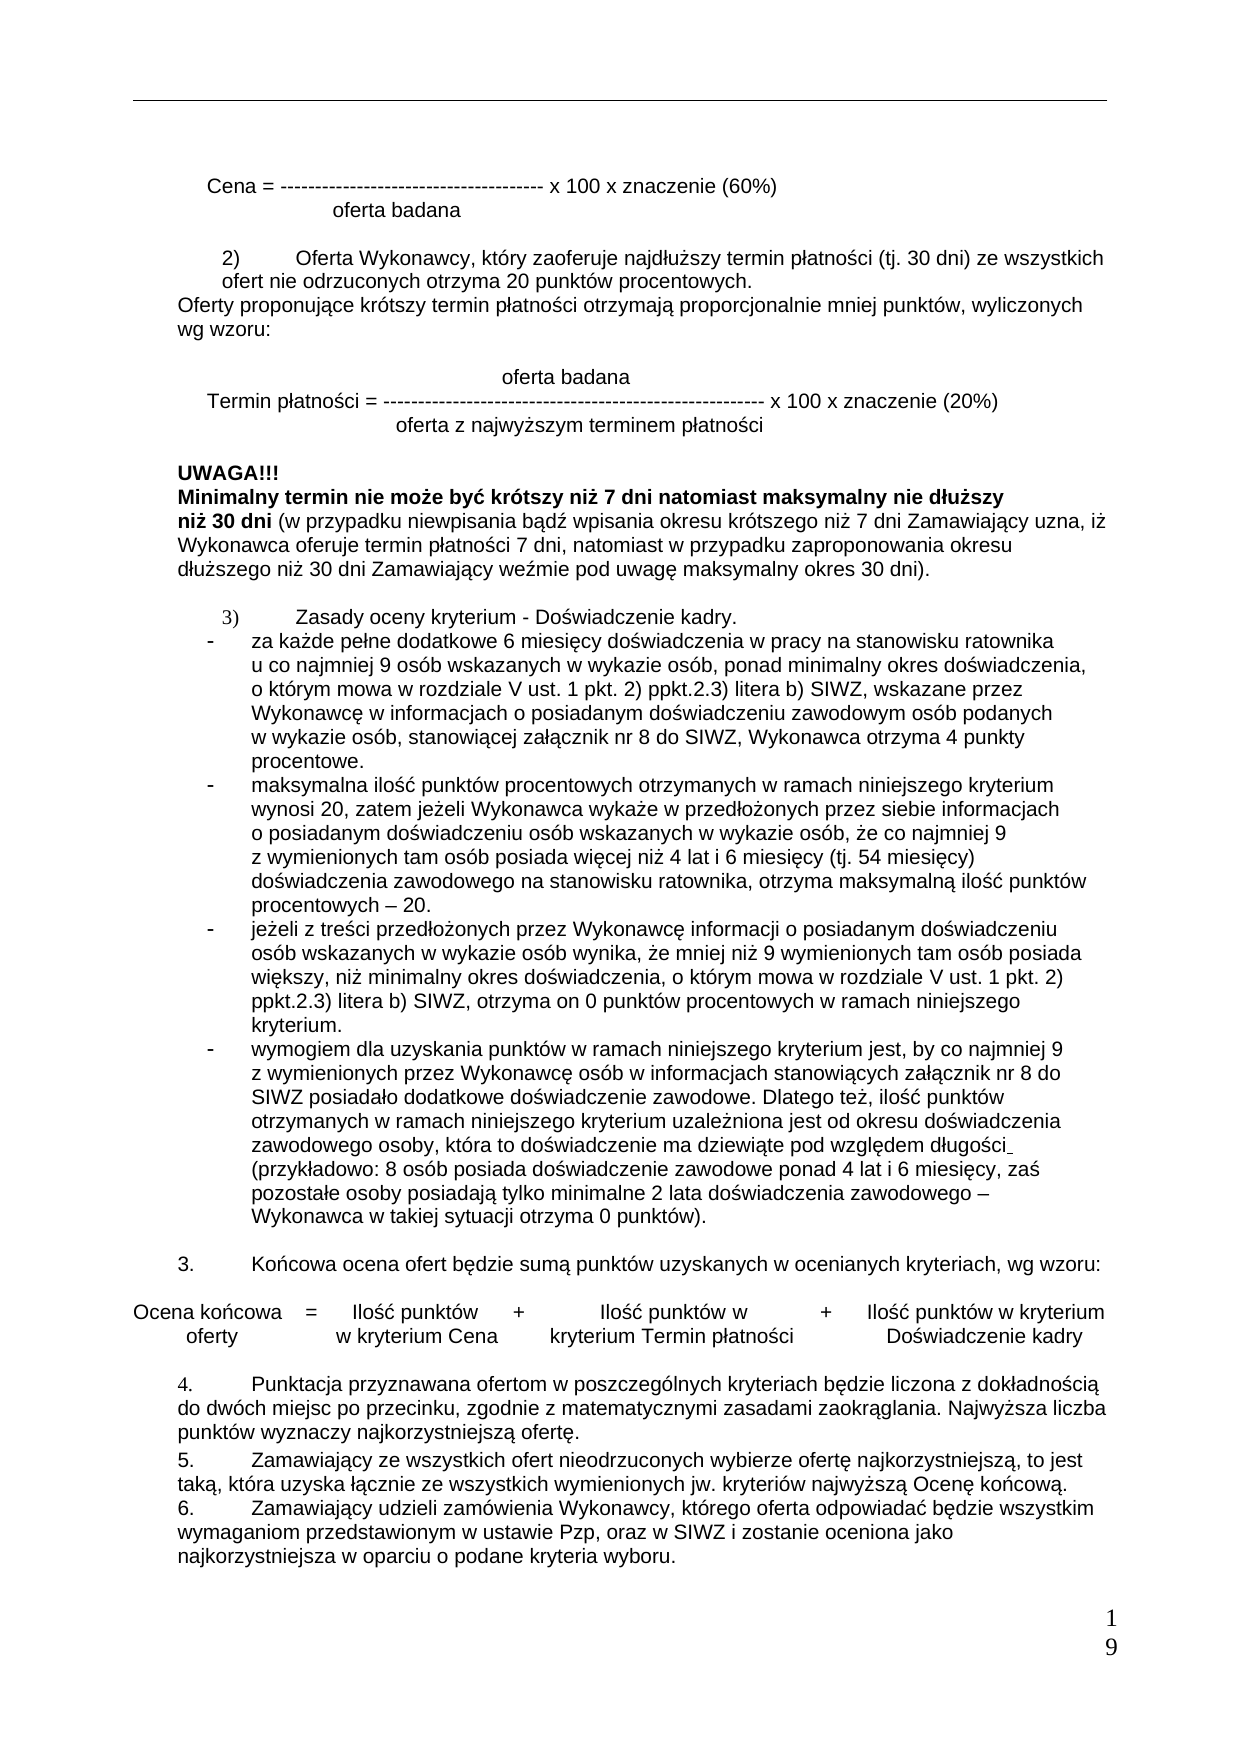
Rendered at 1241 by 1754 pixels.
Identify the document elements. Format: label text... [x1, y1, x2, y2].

list Zamawiający ze wszystkich ofert nieodrzuconych wybierze ofertę najkorzystniejszą, to jest taką, która uzyska łącznie ze wszystkich wymienionych jw. kryteriów najwyższą Ocenę końcową. [177, 1448, 1107, 1496]
list wymogiem dla uzyskania punktów w ramach niniejszego kryterium jest, by co najmniej 9 z wymienionych przez Wykonawcę osób w informacjach stanowiących załącznik nr 8 do SIWZ posiadało dodatkowe doświadczenie zawodowe. Dlatego też, ilość punktów otrzymanych w ramach niniejszego kryterium uzależniona jest od okresu doświadczenia zawodowego osoby, która to doświadczenie ma dziewiąte pod względem długości (przykładowo: 8 osób posiada doświadczenie zawodowe ponad 4 lat i 6 miesięcy, zaś pozostałe osoby posiadają tylko minimalne 2 lata doświadczenia zawodowego – Wykonawca w takiej sytuacji otrzyma 0 punktów). [207, 1036, 1107, 1228]
text Ocena końcowa = Ilość punktów + Ilość punktów w + Ilość punktów w kryterium [133, 1300, 1167, 1324]
list Oferta Wykonawcy, który zaoferuje najdłuższy termin płatności (tj. 30 dni) ze wszystkich ofert nie odrzuconych otrzyma 20 punktów procentowych. [222, 245, 1107, 293]
list Zasady oceny kryterium - Doświadczenie kadry. [222, 605, 1107, 629]
list Punktacja przyznawana ofertom w poszczególnych kryteriach będzie liczona z dokładnością do dwóch miejsc po przecinku, zgodnie z matematycznymi zasadami zaokrąglania. Najwyższa liczba punktów wyznaczy najkorzystniejszą ofertę. [177, 1372, 1107, 1444]
list jeżeli z treści przedłożonych przez Wykonawcę informacji o posiadanym doświadczeniu osób wskazanych w wykazie osób wynika, że mniej niż 9 wymienionych tam osób posiada większy, niż minimalny okres doświadczenia, o którym mowa w rozdziale V ust. 1 pkt. 2) ppkt.2.3) litera b) SIWZ, otrzyma on 0 punktów procentowych w ramach niniejszego kryterium. [207, 917, 1107, 1036]
text oferta badana [207, 365, 1107, 389]
text oferta badana [207, 197, 1107, 221]
text Cena = -------------------------------------- x 100 x znaczenie (60%) [133, 173, 1107, 197]
list maksymalna ilość punktów procentowych otrzymanych w ramach niniejszego kryterium wynosi 20, zatem jeżeli Wykonawca wykaże w przedłożonych przez siebie informacjach o posiadanym doświadczeniu osób wskazanych w wykazie osób, że co najmniej 9 z wymienionych tam osób posiada więcej niż 4 lat i 6 miesięcy (tj. 54 miesięcy) doświadczenia zawodowego na stanowisku ratownika, otrzyma maksymalną ilość punktów procentowych – 20. [207, 773, 1107, 917]
text UWAGA!!! [177, 461, 1107, 485]
text Minimalny termin nie może być krótszy niż 7 dni natomiast maksymalny nie dłuższy niż 30 dni (w przypadku niewpisania bądź wpisania okresu krótszego niż 7 dni Zamawiający uzna, iż Wykonawca oferuje termin płatności 7 dni, natomiast w przypadku zaproponowania okresu dłuższego niż 30 dni Zamawiający weźmie pod uwagę maksymalny okres 30 dni). [177, 485, 1107, 581]
list Zamawiający udzieli zamówienia Wykonawcy, którego oferta odpowiadać będzie wszystkim wymaganiom przedstawionym w ustawie Pzp, oraz w SIWZ i zostanie oceniona jako najkorzystniejsza w oparciu o podane kryteria wyboru. [177, 1496, 1107, 1568]
list Końcowa ocena ofert będzie sumą punktów uzyskanych w ocenianych kryteriach, wg wzoru: [177, 1252, 1107, 1276]
list za każde pełne dodatkowe 6 miesięcy doświadczenia w pracy na stanowisku ratownika u co najmniej 9 osób wskazanych w wykazie osób, ponad minimalny okres doświadczenia, o którym mowa w rozdziale V ust. 1 pkt. 2) ppkt.2.3) litera b) SIWZ, wskazane przez Wykonawcę w informacjach o posiadanym doświadczeniu zawodowym osób podanych w wykazie osób, stanowiącej załącznik nr 8 do SIWZ, Wykonawca otrzyma 4 punkty procentowe. [207, 629, 1107, 773]
text oferty w kryterium Cena kryterium Termin płatności Doświadczenie kadry [140, 1324, 1107, 1348]
text Termin płatności = ------------------------------------------------------- x 100 x znaczenie (20%) [133, 389, 1107, 413]
text Oferty proponujące krótszy termin płatności otrzymają proporcjonalnie mniej punktów, wyliczonych wg wzoru: [177, 293, 1107, 341]
text oferta z najwyższym terminem płatności [207, 413, 1107, 437]
